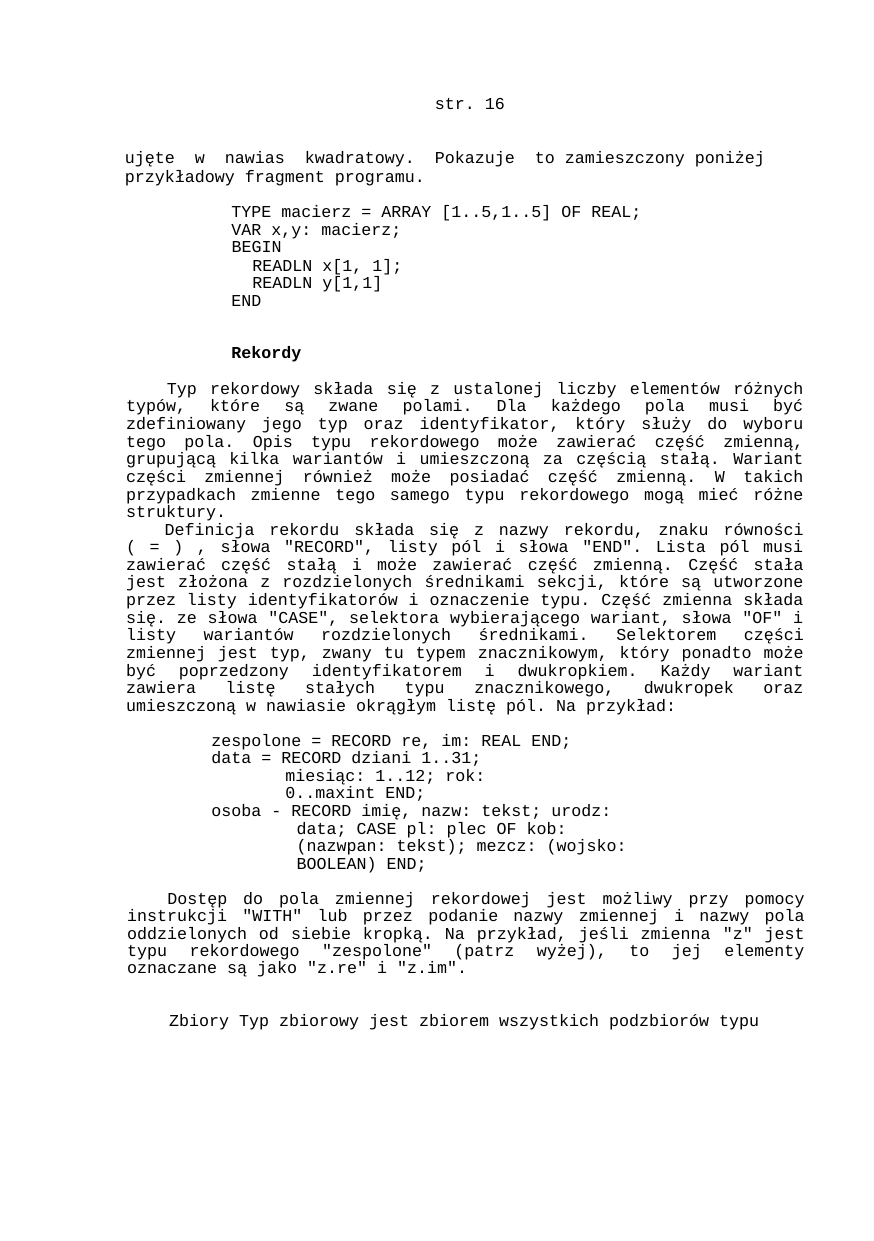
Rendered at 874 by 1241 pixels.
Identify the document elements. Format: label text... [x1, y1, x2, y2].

text Rekordy [231, 337, 715, 361]
text Typ rekordowy składa się z ustalonej liczby elementów różnych typów, które są zwane polami. Dla każdego pola musi być zdefiniowany jego typ oraz identyfikator, który służy do wyboru tego pola. Opis typu rekordowego może zawierać część zmienną, grupującą kilka wariantów i umieszczoną za częścią stałą. Wariant części zmiennej również może posiadać część zmienną. W takich przypadkach zmienne tego samego typu rekordowego mogą mieć różne struktury. [126, 380, 804, 521]
text Zbiory Typ zbiorowy jest zbiorem wszystkich podzbiorów typu [169, 1013, 805, 1031]
text Dostęp do pola zmiennej rekordowej jest możliwy przy pomocy instrukcji "WITH" lub przez podanie nazwy zmiennej i nazwy pola oddzielonych od siebie kropką. Na przykład, jeśli zmienna "z" jest typu rekordowego "zespolone" (patrz wyżej), to jej elementy oznaczane są jako "z.re" i "z.im". [127, 891, 805, 977]
text Definicja rekordu składa się z nazwy rekordu, znaku równości ( = ) , słowa "RECORD", listy pól i słowa "END". Lista pól musi zawierać część stałą i może zawierać część zmienną. Część stała jest złożona z rozdzielonych średnikami sekcji, które są utworzone przez listy identyfikatorów i oznaczenie typu. Część zmienna składa się. ze słowa "CASE", selektora wybierającego wariant, słowa "OF" i listy wariantów rozdzielonych średnikami. Selektorem części zmiennej jest typ, zwany tu typem znacznikowym, który ponadto może być poprzedzony identyfikatorem i dwukropkiem. Każdy wariant zawiera listę stałych typu znacznikowego, dwukropek oraz umieszczoną w nawiasie okrągłym listę pól. Na przykład: [126, 521, 804, 715]
text osoba - RECORD imię, nazw: tekst; urodz: data; CASE pl: plec OF kob: (nazwpan: tekst); mezcz: (wojsko: BOOLEAN) END; [211, 802, 655, 873]
text ujęte w nawias kwadratowy. Pokazuje to zamieszczony poniżej przykładowy fragment programu. [124, 149, 805, 186]
text miesiąc: 1..12; rok: 0..maxint END; [285, 767, 535, 802]
text zespolone = RECORD re, im: REAL END; data = RECORD dziani 1..31; [211, 732, 595, 767]
text READLN y[1,1] END [231, 274, 415, 310]
text str. 16 [134, 96, 805, 115]
text VAR x,y: macierz; [231, 221, 805, 239]
text TYPE macierz = ARRAY [1..5,1..5] OF REAL; [231, 204, 805, 221]
text BEGIN [231, 239, 805, 256]
text READLN x[1, 1]; [252, 257, 805, 274]
